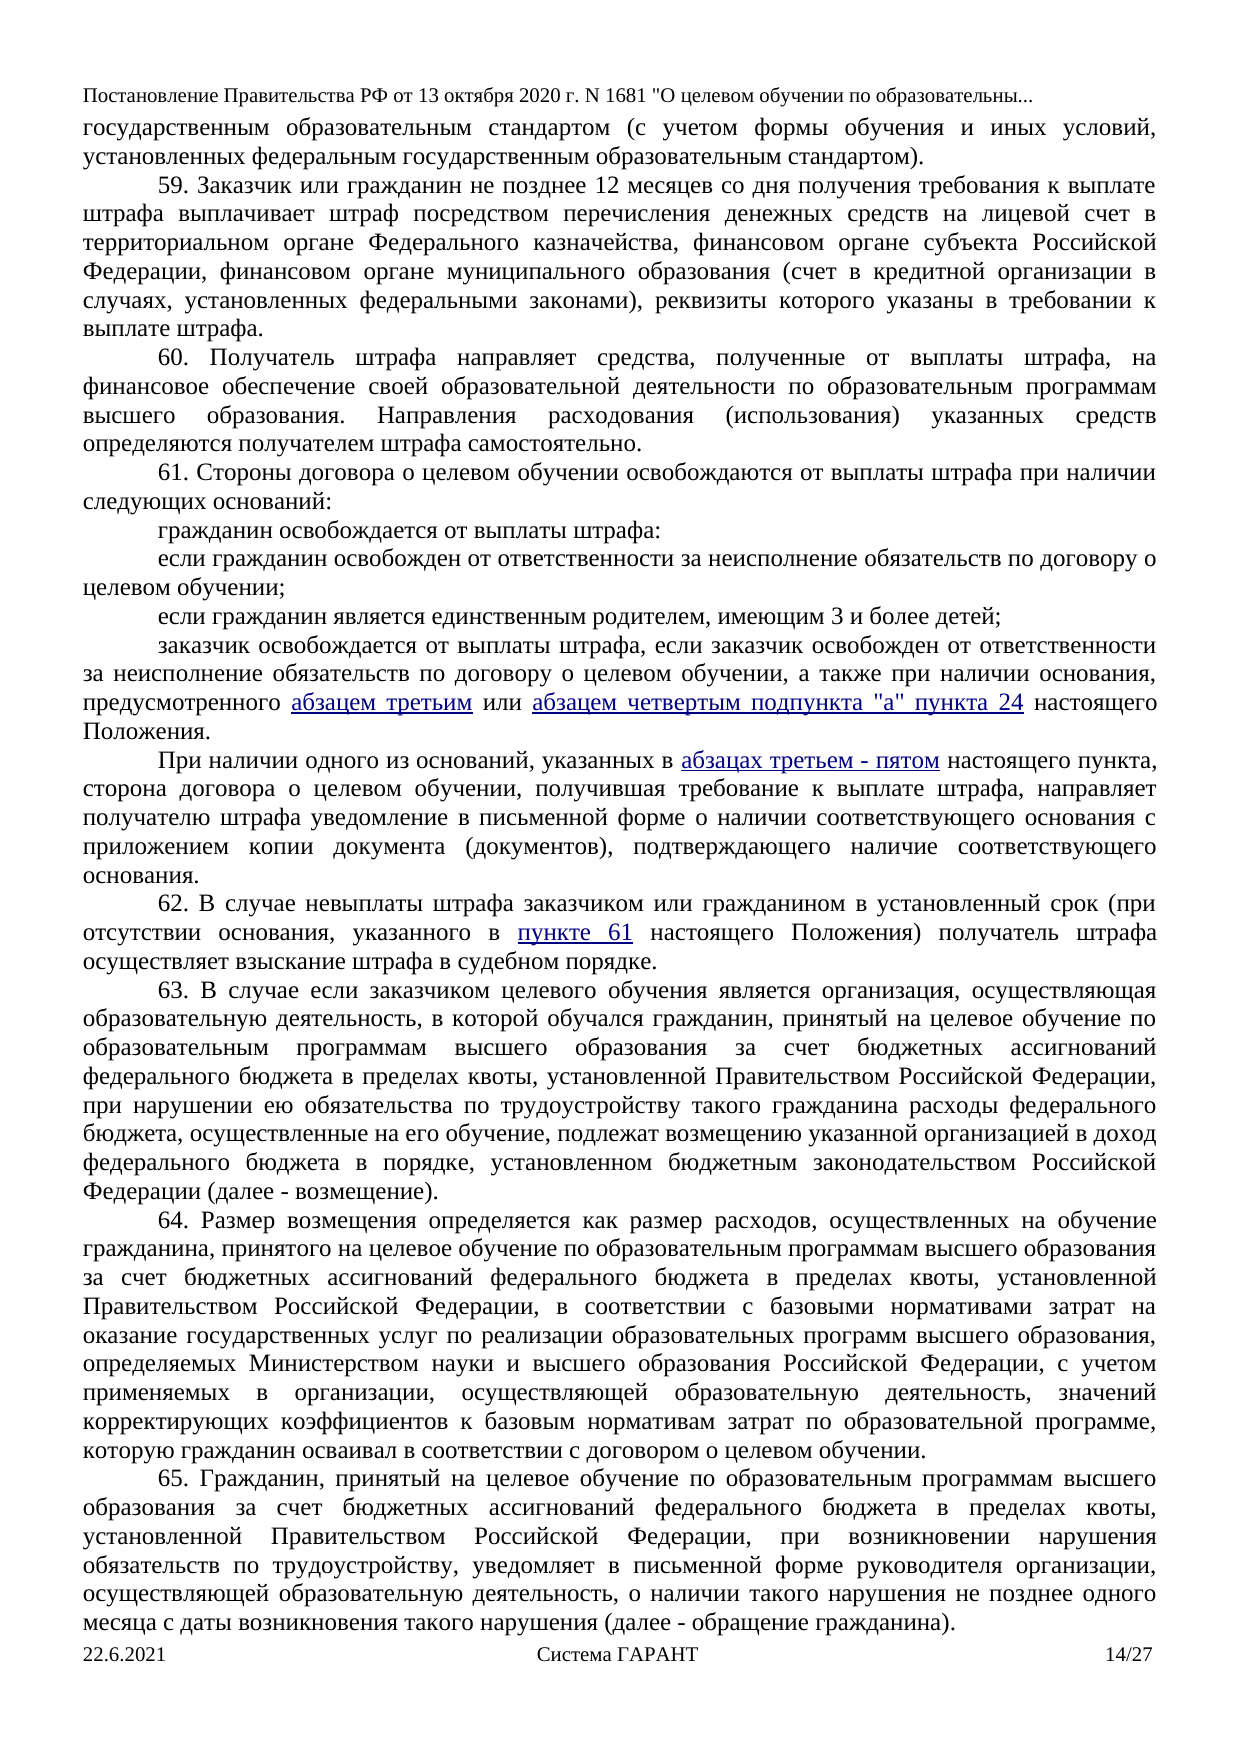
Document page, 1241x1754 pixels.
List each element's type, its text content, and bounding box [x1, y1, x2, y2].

text гражданин освобождается от выплаты штрафа: [83, 515, 1157, 543]
text 59. Заказчик или гражданин не позднее 12 месяцев со дня получения требования к выплате штрафа выплачивает штраф посредством перечисления денежных средств на лицевой счет в территориальном органе Федерального казначейства, финансовом органе субъекта Российской Федерации, финансовом органе муниципального образования (счет в кредитной организации в случаях, установленных федеральными законами), реквизиты которого указаны в требовании к выплате штрафа. [83, 170, 1157, 342]
text если гражданин освобожден от ответственности за неисполнение обязательств по договору о целевом обучении; [83, 543, 1157, 601]
text 61. Стороны договора о целевом обучении освобождаются от выплаты штрафа при наличии следующих оснований: [83, 457, 1157, 515]
text государственным образовательным стандартом (с учетом формы обучения и иных условий, установленных федеральным государственным образовательным стандартом). [83, 112, 1157, 170]
text При наличии одного из оснований, указанных в абзацах третьем - пятом настоящего пункта, сторона договора о целевом обучении, получившая требование к выплате штрафа, направляет получателю штрафа уведомление в письменной форме о наличии соответствующего основания с приложением копии документа (документов), подтверждающего наличие соответствующего основания. [83, 745, 1157, 888]
text заказчик освобождается от выплаты штрафа, если заказчик освобожден от ответственности за неисполнение обязательств по договору о целевом обучении, а также при наличии основания, предусмотренного абзацем третьим или абзацем четвертым подпункта "а" пункта 24 настоящего Положения. [83, 630, 1157, 745]
text 64. Размер возмещения определяется как размер расходов, осуществленных на обучение гражданина, принятого на целевое обучение по образовательным программам высшего образования за счет бюджетных ассигнований федерального бюджета в пределах квоты, установленной Правительством Российской Федерации, в соответствии с базовыми нормативами затрат на оказание государственных услуг по реализации образовательных программ высшего образования, определяемых Министерством науки и высшего образования Российской Федерации, с учетом применяемых в организации, осуществляющей образовательную деятельность, значений корректирующих коэффициентов к базовым нормативам затрат по образовательной программе, которую гражданин осваивал в соответствии с договором о целевом обучении. [83, 1205, 1157, 1463]
text 63. В случае если заказчиком целевого обучения является организация, осуществляющая образовательную деятельность, в которой обучался гражданин, принятый на целевое обучение по образовательным программам высшего образования за счет бюджетных ассигнований федерального бюджета в пределах квоты, установленной Правительством Российской Федерации, при нарушении ею обязательства по трудоустройству такого гражданина расходы федерального бюджета, осуществленные на его обучение, подлежат возмещению указанной организацией в доход федерального бюджета в порядке, установленном бюджетным законодательством Российской Федерации (далее - возмещение). [83, 975, 1157, 1205]
text 60. Получатель штрафа направляет средства, полученные от выплаты штрафа, на финансовое обеспечение своей образовательной деятельности по образовательным программам высшего образования. Направления расходования (использования) указанных средств определяются получателем штрафа самостоятельно. [83, 342, 1157, 457]
text 65. Гражданин, принятый на целевое обучение по образовательным программам высшего образования за счет бюджетных ассигнований федерального бюджета в пределах квоты, установленной Правительством Российской Федерации, при возникновении нарушения обязательств по трудоустройству, уведомляет в письменной форме руководителя организации, осуществляющей образовательную деятельность, о наличии такого нарушения не позднее одного месяца с даты возникновения такого нарушения (далее - обращение гражданина). [83, 1463, 1157, 1636]
text 62. В случае невыплаты штрафа заказчиком или гражданином в установленный срок (при отсутствии основания, указанного в пункте 61 настоящего Положения) получатель штрафа осуществляет взыскание штрафа в судебном порядке. [83, 888, 1157, 975]
text если гражданин является единственным родителем, имеющим 3 и более детей; [83, 601, 1157, 630]
